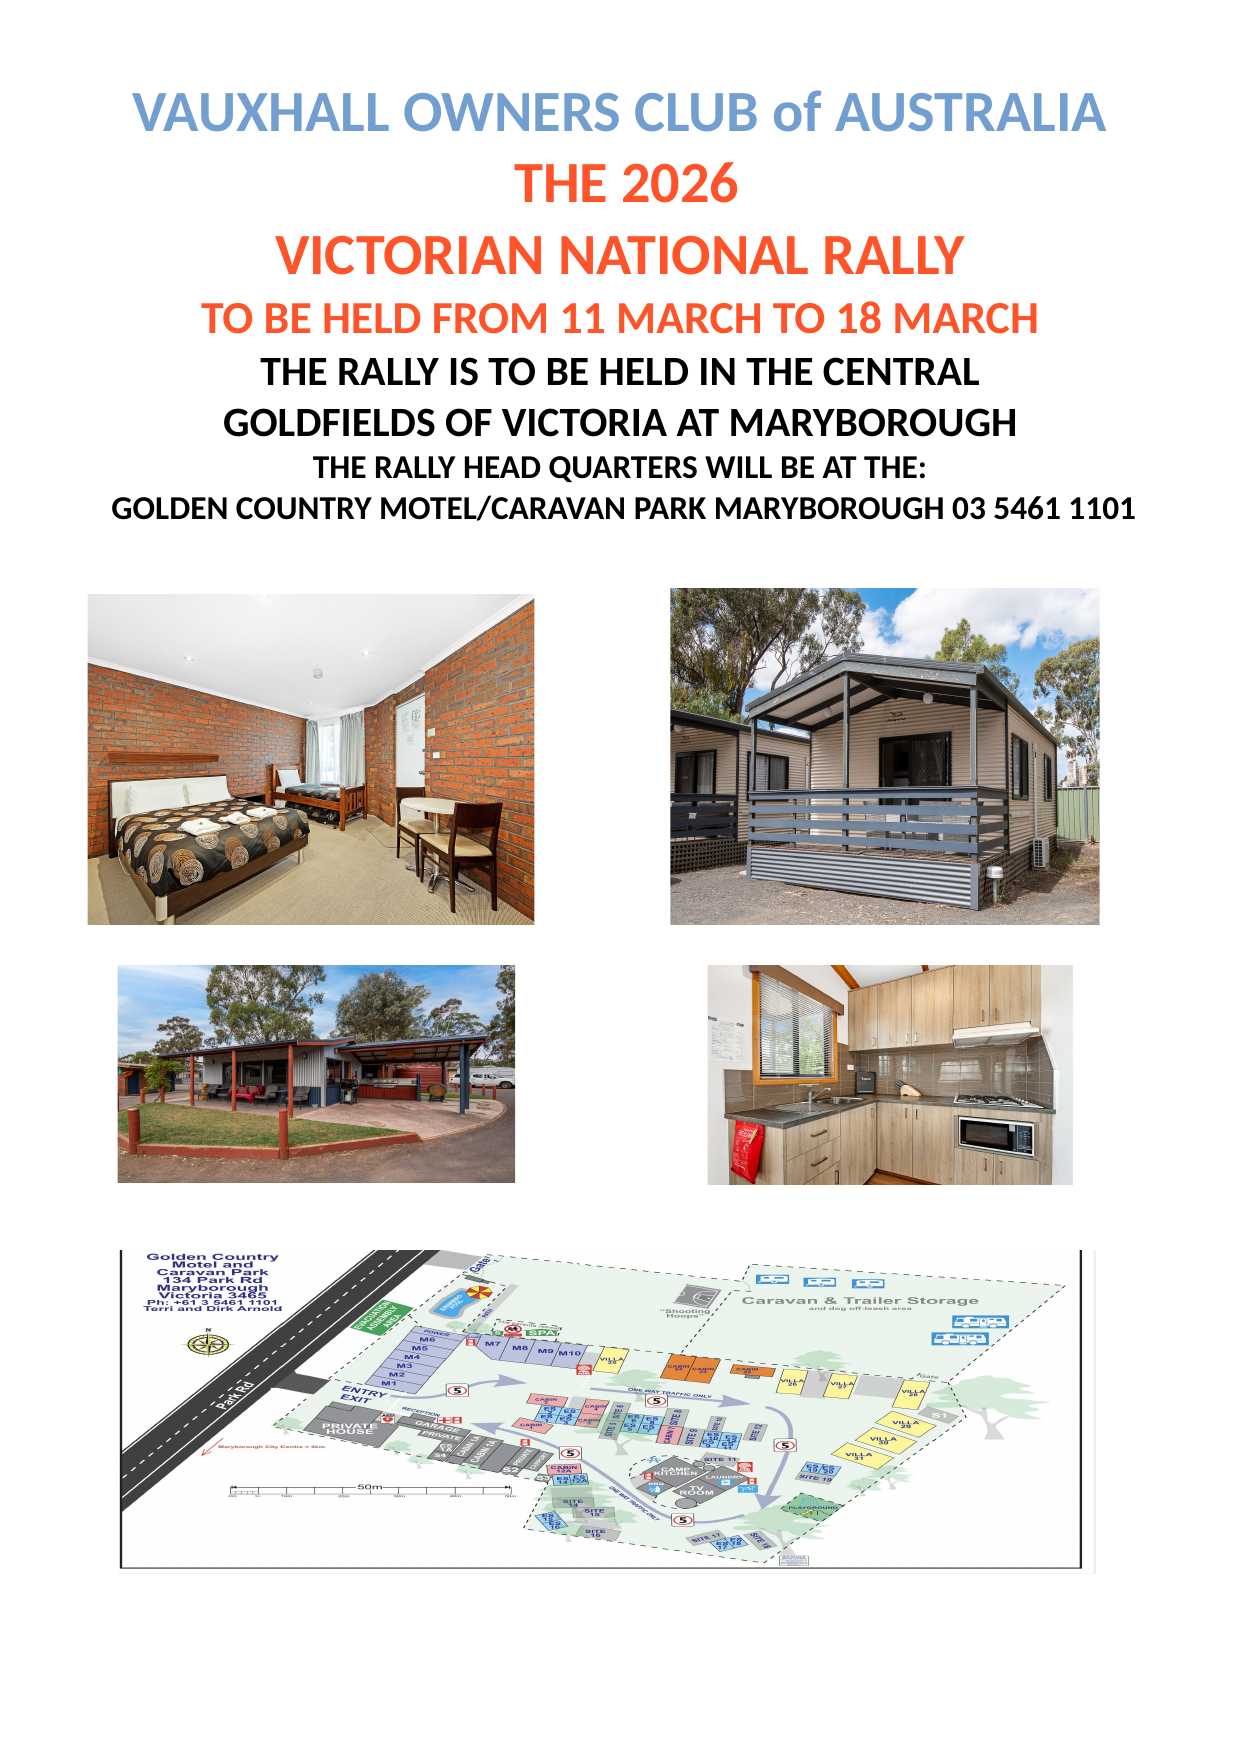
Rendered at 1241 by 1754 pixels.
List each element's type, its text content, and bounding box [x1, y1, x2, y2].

text GOLDFIELDS OF VICTORIA AT MARYBOROUGH [75, 396, 1165, 446]
text THE 2026 [75, 146, 1165, 217]
text THE RALLY HEAD QUARTERS WILL BE AT THE: [75, 446, 1165, 487]
text VAUXHALL OWNERS CLUB of AUSTRALIA [75, 75, 1165, 146]
text TO BE HELD FROM 11 MARCH TO 18 MARCH [75, 289, 1165, 345]
text THE RALLY IS TO BE HELD IN THE CENTRAL [75, 345, 1165, 396]
text VICTORIAN NATIONAL RALLY [75, 217, 1165, 289]
text GOLDEN COUNTRY MOTEL/CARAVAN PARK MARYBOROUGH 03 5461 1101 [75, 487, 1165, 528]
